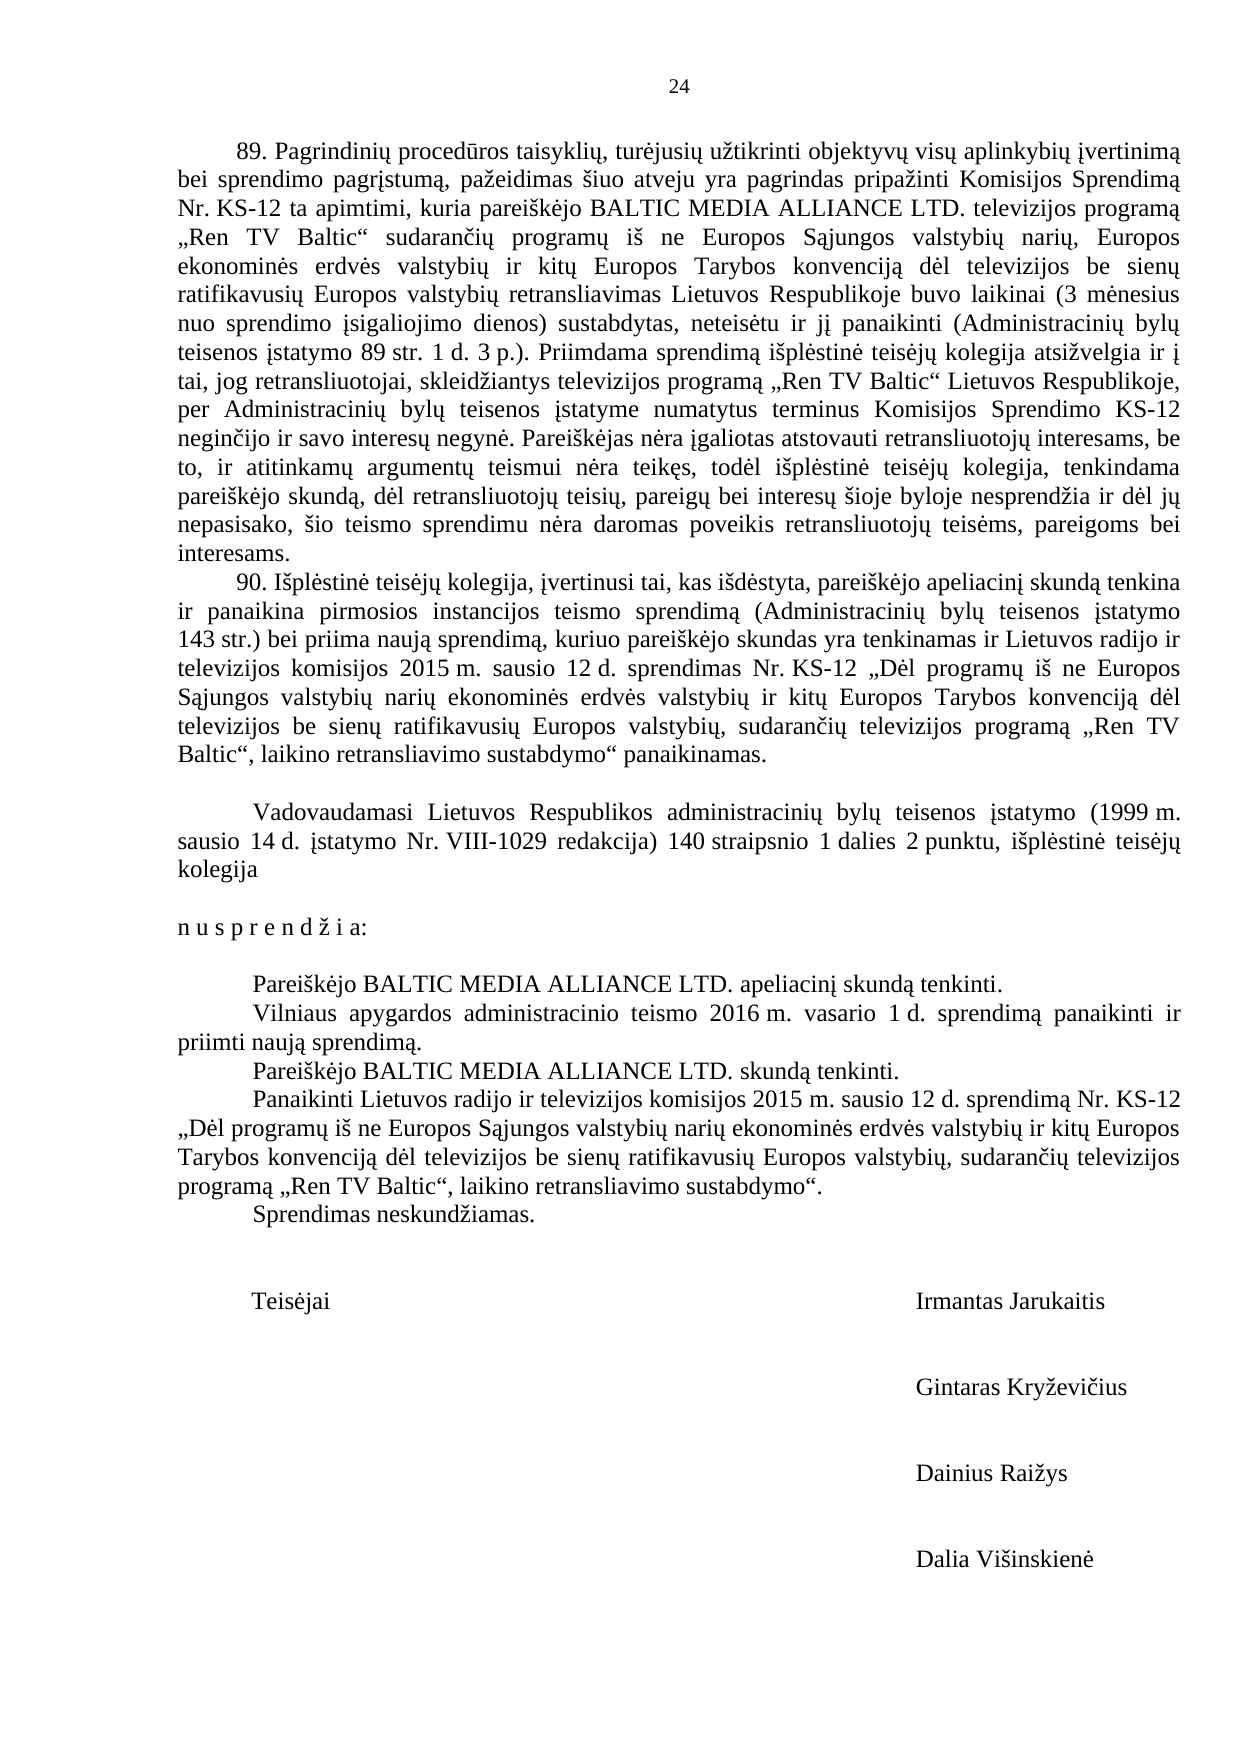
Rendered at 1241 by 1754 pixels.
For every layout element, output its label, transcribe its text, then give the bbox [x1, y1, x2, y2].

text Dalia Višinskienė [177, 1544, 1181, 1573]
text Dainius Raižys [177, 1458, 1181, 1487]
text Vilniaus apygardos administracinio teismo 2016 m. vasario 1 d. sprendimą panaikinti ir priimti naują sprendimą. [177, 998, 1181, 1056]
text Sprendimas neskundžiamas. [177, 1199, 1181, 1228]
text Pareiškėjo BALTIC MEDIA ALLIANCE LTD. apeliacinį skundą tenkinti. [177, 969, 1181, 998]
text 89. Pagrindinių procedūros taisyklių, turėjusių užtikrinti objektyvų visų aplinkybių įvertinimą bei sprendimo pagrįstumą, pažeidimas šiuo atveju yra pagrindas pripažinti Komisijos Sprendimą Nr. KS-12 ta apimtimi, kuria pareiškėjo BALTIC MEDIA ALLIANCE LTD. televizijos programą „Ren TV Baltic“ sudarančių programų iš ne Europos Sąjungos valstybių narių, Europos ekonominės erdvės valstybių ir kitų Europos Tarybos konvenciją dėl televizijos be sienų ratifikavusių Europos valstybių retransliavimas Lietuvos Respublikoje buvo laikinai (3 mėnesius nuo sprendimo įsigaliojimo dienos) sustabdytas, neteisėtu ir jį panaikinti (Administracinių bylų teisenos įstatymo 89 str. 1 d. 3 p.). Priimdama sprendimą išplėstinė teisėjų kolegija atsižvelgia ir į tai, jog retransliuotojai, skleidžiantys televizijos programą „Ren TV Baltic“ Lietuvos Respublikoje, per Administracinių bylų teisenos įstatyme numatytus terminus Komisijos Sprendimo KS-12 neginčijo ir savo interesų negynė. Pareiškėjas nėra įgaliotas atstovauti retransliuotojų interesams, be to, ir atitinkamų argumentų teismui nėra teikęs, todėl išplėstinė teisėjų kolegija, tenkindama pareiškėjo skundą, dėl retransliuotojų teisių, pareigų bei interesų šioje byloje nesprendžia ir dėl jų nepasisako, šio teismo sprendimu nėra daromas poveikis retransliuotojų teisėms, pareigoms bei interesams. [177, 136, 1181, 567]
text nusprendžia: [177, 912, 1181, 941]
text Panaikinti Lietuvos radijo ir televizijos komisijos 2015 m. sausio 12 d. sprendimą Nr. KS-12 „Dėl programų iš ne Europos Sąjungos valstybių narių ekonominės erdvės valstybių ir kitų Europos Tarybos konvenciją dėl televizijos be sienų ratifikavusių Europos valstybių, sudarančių televizijos programą „Ren TV Baltic“, laikino retransliavimo sustabdymo“. [177, 1084, 1181, 1199]
text Teisėjai Irmantas Jarukaitis [177, 1286, 1181, 1314]
text Pareiškėjo BALTIC MEDIA ALLIANCE LTD. skundą tenkinti. [177, 1056, 1181, 1084]
text 90. Išplėstinė teisėjų kolegija, įvertinusi tai, kas išdėstyta, pareiškėjo apeliacinį skundą tenkina ir panaikina pirmosios instancijos teismo sprendimą (Administracinių bylų teisenos įstatymo 143 str.) bei priima naują sprendimą, kuriuo pareiškėjo skundas yra tenkinamas ir Lietuvos radijo ir televizijos komisijos 2015 m. sausio 12 d. sprendimas Nr. KS-12 „Dėl programų iš ne Europos Sąjungos valstybių narių ekonominės erdvės valstybių ir kitų Europos Tarybos konvenciją dėl televizijos be sienų ratifikavusių Europos valstybių, sudarančių televizijos programą „Ren TV Baltic“, laikino retransliavimo sustabdymo“ panaikinamas. [177, 567, 1181, 768]
text Vadovaudamasi Lietuvos Respublikos administracinių bylų teisenos įstatymo (1999 m. sausio 14 d. įstatymo Nr. VIII-1029 redakcija) 140 straipsnio 1 dalies 2 punktu, išplėstinė teisėjų kolegija [177, 797, 1181, 883]
text Gintaras Kryževičius [177, 1372, 1181, 1401]
